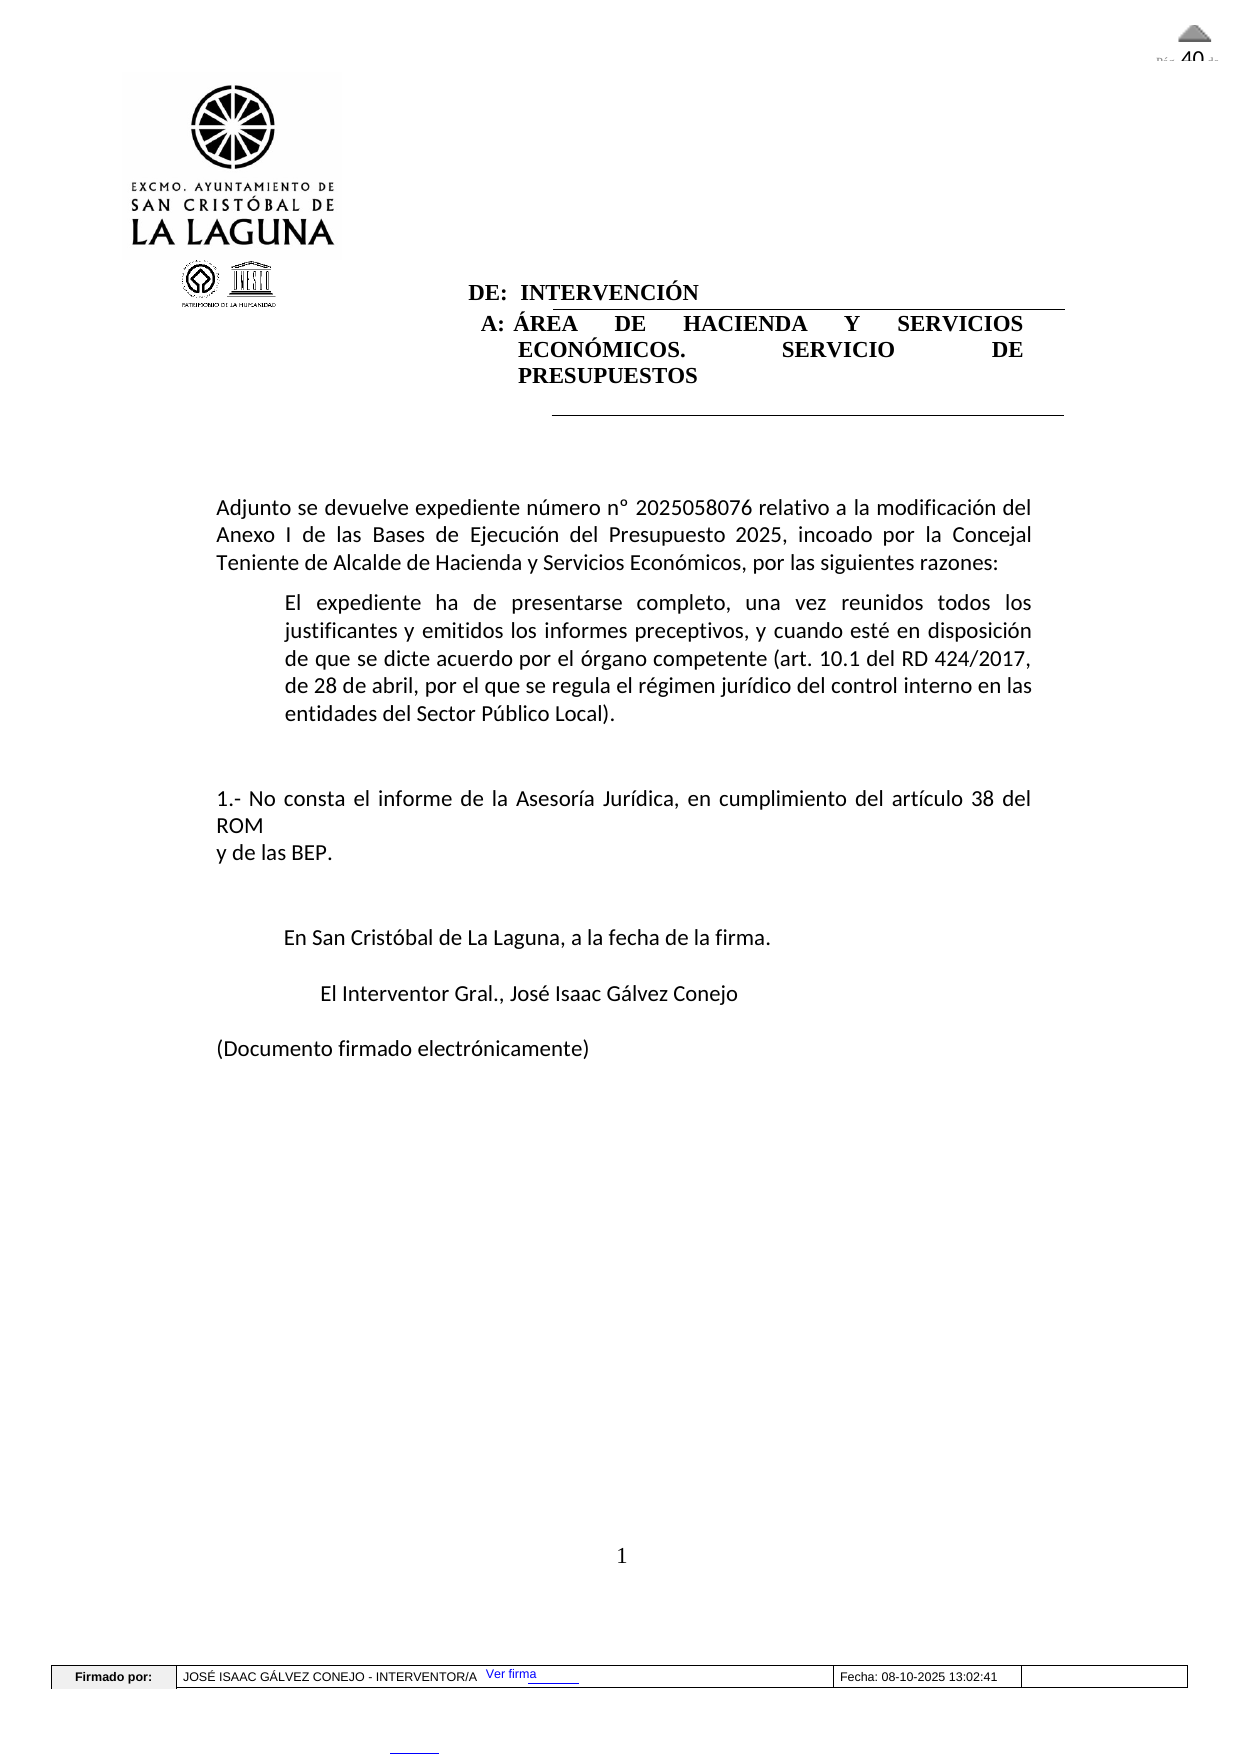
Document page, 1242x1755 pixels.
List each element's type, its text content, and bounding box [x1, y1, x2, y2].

text El Interventor Gral., José Isaac Gálvez Conejo [316, 979, 742, 1007]
text A: ÁREA DE HACIENDA Y SERVICIOS ECONÓMICOS. SERVICIO DE PRESUPUESTOS [481, 310, 1023, 389]
table_header [1022, 1666, 1187, 1687]
text El expediente ha de presentarse completo, una vez reunidos todos los justificantes y emitidos los informes preceptivos, y cuando esté en disposición de que se dicte acuerdo por el órgano competente (art. 10.1 del RD 424/2017, de 28 de abril, por el que se regula el régimen jurídico del control interno en las entidades del Sector Público Local). [284, 588, 1032, 727]
table_header Fecha: 08-10-2025 13:02:41 [834, 1666, 1021, 1687]
text 1 [611, 1542, 633, 1568]
text y de las BEP. [216, 840, 338, 867]
text (Documento firmado electrónicamente) [216, 1034, 593, 1062]
text Adjunto se devuelve expediente número nº 2025058076 relativo a la modificación del Anexo I de las Bases de Ejecución del Presupuesto 2025, incoado por la Concejal Teniente de Alcalde de Hacienda y Servicios Económicos, por las siguientes razones: [216, 493, 1032, 576]
text DE: INTERVENCIÓN [462, 279, 705, 305]
table_header JOSÉ ISAAC GÁLVEZ CONEJO - INTERVENTOR/A Ver firma [177, 1666, 833, 1687]
table_header Firmado por: [52, 1666, 176, 1687]
text En San Cristóbal de La Laguna, a la fecha de la firma. [283, 923, 774, 951]
text 1.- No consta el informe de la Asesoría Jurídica, en cumplimiento del artículo 38 del ROM [216, 784, 1032, 840]
